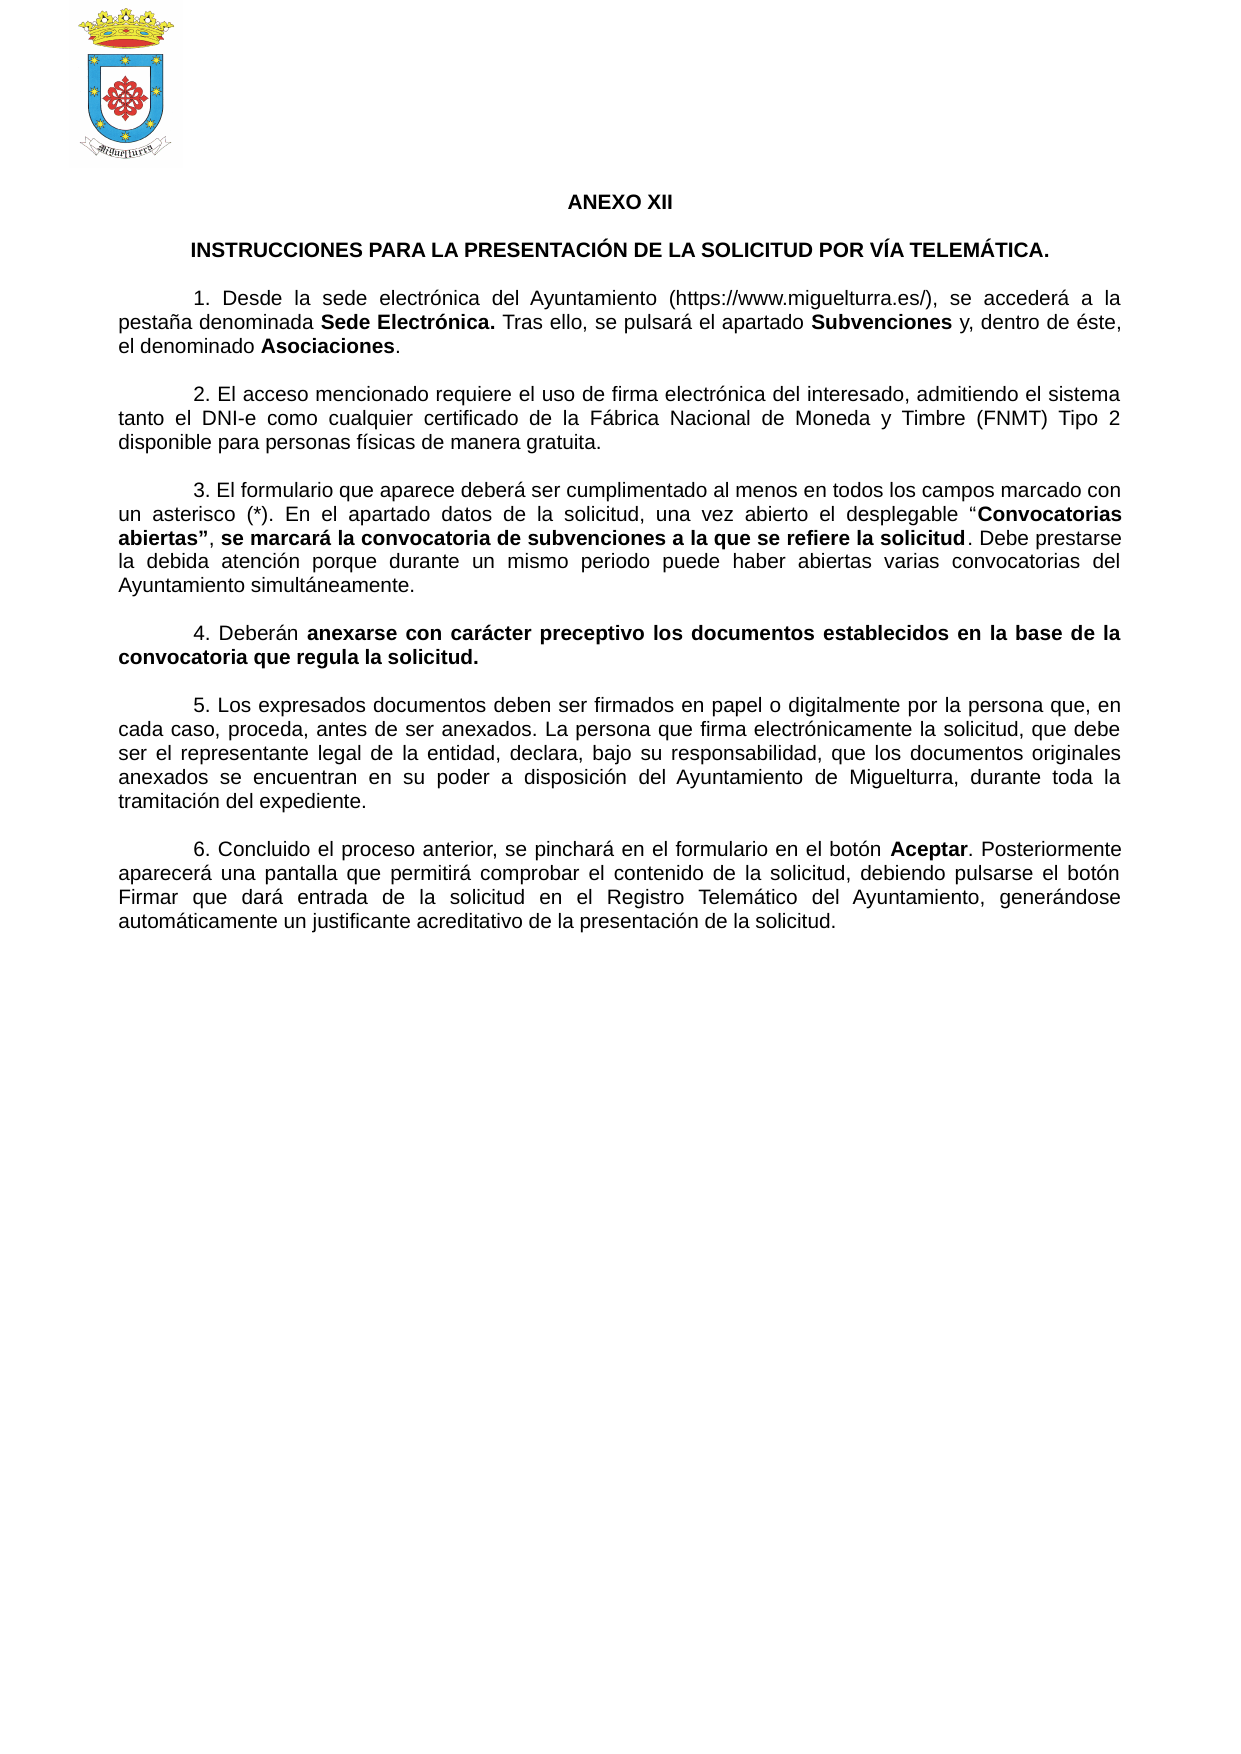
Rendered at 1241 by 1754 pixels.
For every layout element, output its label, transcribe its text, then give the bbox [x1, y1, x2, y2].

text 3. El formulario que aparece deberá ser cumplimentado al menos en todos los campos marcado con un asterisco (*). En el apartado datos de la solicitud, una vez abierto el desplegable “Convocatorias abiertas”, se marcará la convocatoria de subvenciones a la que se refiere la solicitud. Debe prestarse la debida atención porque durante un mismo periodo puede haber abiertas varias convocatorias del Ayuntamiento simultáneamente. [118, 477, 1122, 597]
text 1. Desde la sede electrónica del Ayuntamiento (https://www.miguelturra.es/), se accederá a la pestaña denominada Sede Electrónica. Tras ello, se pulsará el apartado Subvenciones y, dentro de éste, el denominado Asociaciones. [118, 286, 1122, 358]
picture [68, 0, 184, 168]
text ANEXO XII [118, 190, 1122, 214]
text INSTRUCCIONES PARA LA PRESENTACIÓN DE LA SOLICITUD POR VÍA TELEMÁTICA. [118, 238, 1122, 262]
text 2. El acceso mencionado requiere el uso de firma electrónica del interesado, admitiendo el sistema tanto el DNI-e como cualquier certificado de la Fábrica Nacional de Moneda y Timbre (FNMT) Tipo 2 disponible para personas físicas de manera gratuita. [118, 382, 1122, 453]
text 4. Deberán anexarse con carácter preceptivo los documentos establecidos en la base de la convocatoria que regula la solicitud. [118, 621, 1122, 669]
text 6. Concluido el proceso anterior, se pinchará en el formulario en el botón Aceptar. Posteriormente aparecerá una pantalla que permitirá comprobar el contenido de la solicitud, debiendo pulsarse el botón Firmar que dará entrada de la solicitud en el Registro Telemático del Ayuntamiento, generándose automáticamente un justificante acreditativo de la presentación de la solicitud. [118, 837, 1122, 933]
text 5. Los expresados documentos deben ser firmados en papel o digitalmente por la persona que, en cada caso, proceda, antes de ser anexados. La persona que firma electrónicamente la solicitud, que debe ser el representante legal de la entidad, declara, bajo su responsabilidad, que los documentos originales anexados se encuentran en su poder a disposición del Ayuntamiento de Miguelturra, durante toda la tramitación del expediente. [118, 693, 1122, 813]
